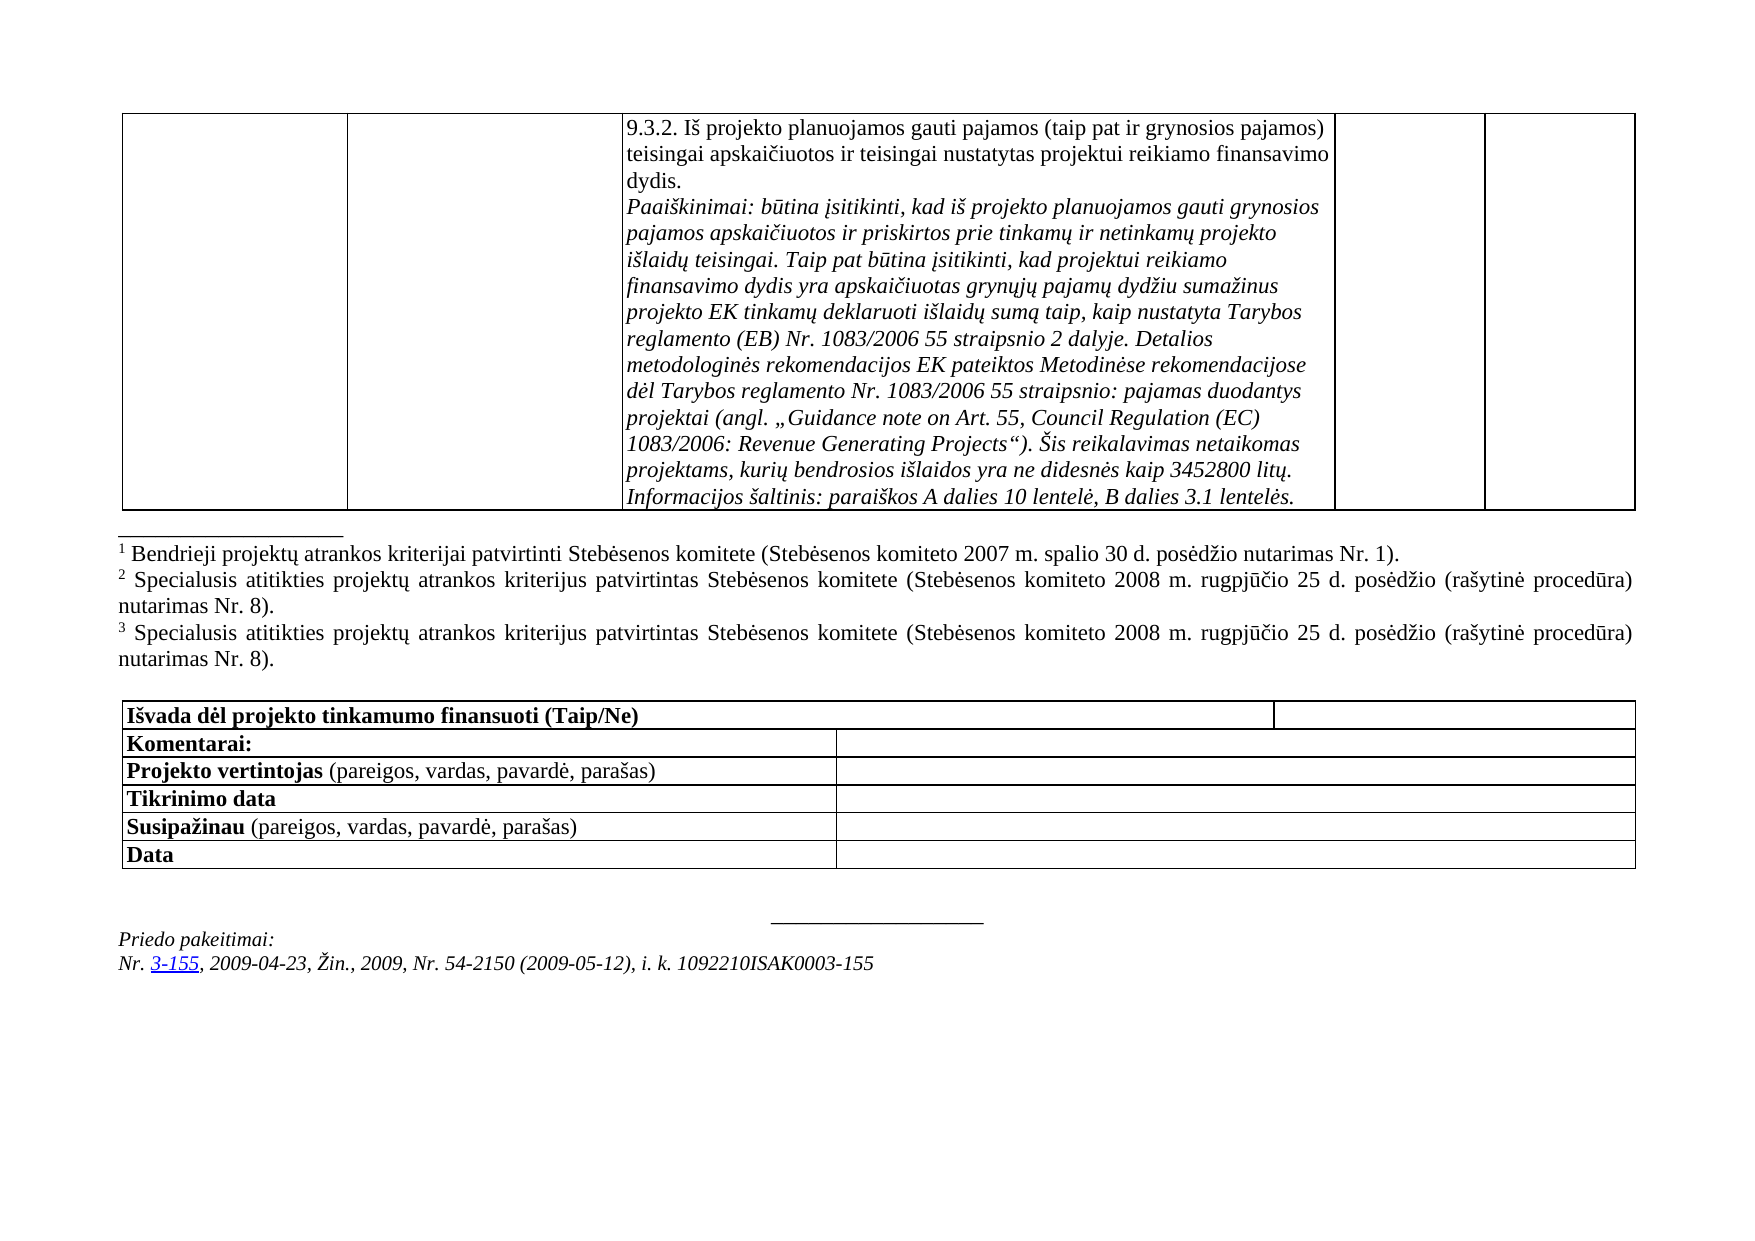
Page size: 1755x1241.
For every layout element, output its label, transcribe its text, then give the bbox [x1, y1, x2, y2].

text 1 Bendrieji projektų atrankos kriterijai patvirtinti Stebėsenos komitete (Stebėsenos komiteto 2007 m. spalio 30 d. posėdžio nutarimas Nr. 1). [118, 539, 1636, 566]
table_cell [837, 841, 1635, 868]
table_cell [837, 813, 1635, 840]
table_header [1275, 702, 1635, 728]
table_cell Data [123, 841, 836, 868]
table_cell [837, 758, 1635, 784]
text _________________ [118, 898, 1636, 927]
text __________________ [118, 511, 1636, 539]
table_cell [348, 114, 622, 509]
table_cell Tikrinimo data [123, 786, 836, 812]
text Nr. 3-155, 2009-04-23, Žin., 2009, Nr. 54-2150 (2009-05-12), i. k. 1092210ISAK0003-155 [118, 951, 1636, 975]
table_header Išvada dėl projekto tinkamumo finansuoti (Taip/Ne) [123, 702, 1273, 728]
table_cell Susipažinau (pareigos, vardas, pavardė, parašas) [123, 813, 836, 840]
table_cell Projekto vertintojas (pareigos, vardas, pavardė, parašas) [123, 758, 836, 784]
text Priedo pakeitimai: [118, 927, 1636, 951]
table_cell [123, 114, 347, 509]
table_cell [837, 730, 1635, 756]
table_cell [1486, 114, 1634, 509]
table_cell [837, 786, 1635, 812]
table_cell [1336, 114, 1484, 509]
table_cell Komentarai: [123, 730, 836, 756]
text 3 Specialusis atitikties projektų atrankos kriterijus patvirtintas Stebėsenos komitete (Stebėsenos komiteto 2008 m. rugpjūčio 25 d. posėdžio (rašytinė procedūra) nutarimas Nr. 8). [118, 619, 1636, 671]
text 2 Specialusis atitikties projektų atrankos kriterijus patvirtintas Stebėsenos komitete (Stebėsenos komiteto 2008 m. rugpjūčio 25 d. posėdžio (rašytinė procedūra) nutarimas Nr. 8). [118, 566, 1636, 619]
table_cell 9.3.2. Iš projekto planuojamos gauti pajamos (taip pat ir grynosios pajamos) teisingai apskaičiuotos ir teisingai nustatytas projektui reikiamo finansavimo dydis. Paaiškinimai: būtina įsitikinti, kad iš projekto planuojamos gauti grynosios pajamos apskaičiuotos ir priskirtos prie tinkamų ir netinkamų projekto išlaidų teisingai. Taip pat būtina įsitikinti, kad projektui reikiamo finansavimo dydis yra apskaičiuotas grynųjų pajamų dydžiu sumažinus projekto EK tinkamų deklaruoti išlaidų sumą taip, kaip nustatyta Tarybos reglamento (EB) Nr. 1083/2006 55 straipsnio 2 dalyje. Detalios metodologinės rekomendacijos EK pateiktos Metodinėse rekomendacijose dėl Tarybos reglamento Nr. 1083/2006 55 straipsnio: pajamas duodantys projektai (angl. „Guidance note on Art. 55, Council Regulation (EC) 1083/2006: Revenue Generating Projects“). Šis reikalavimas netaikomas projektams, kurių bendrosios išlaidos yra ne didesnės kaip 3452800 litų. Informacijos šaltinis: paraiškos A dalies 10 lentelė, B dalies 3.1 lentelės. [623, 114, 1334, 509]
